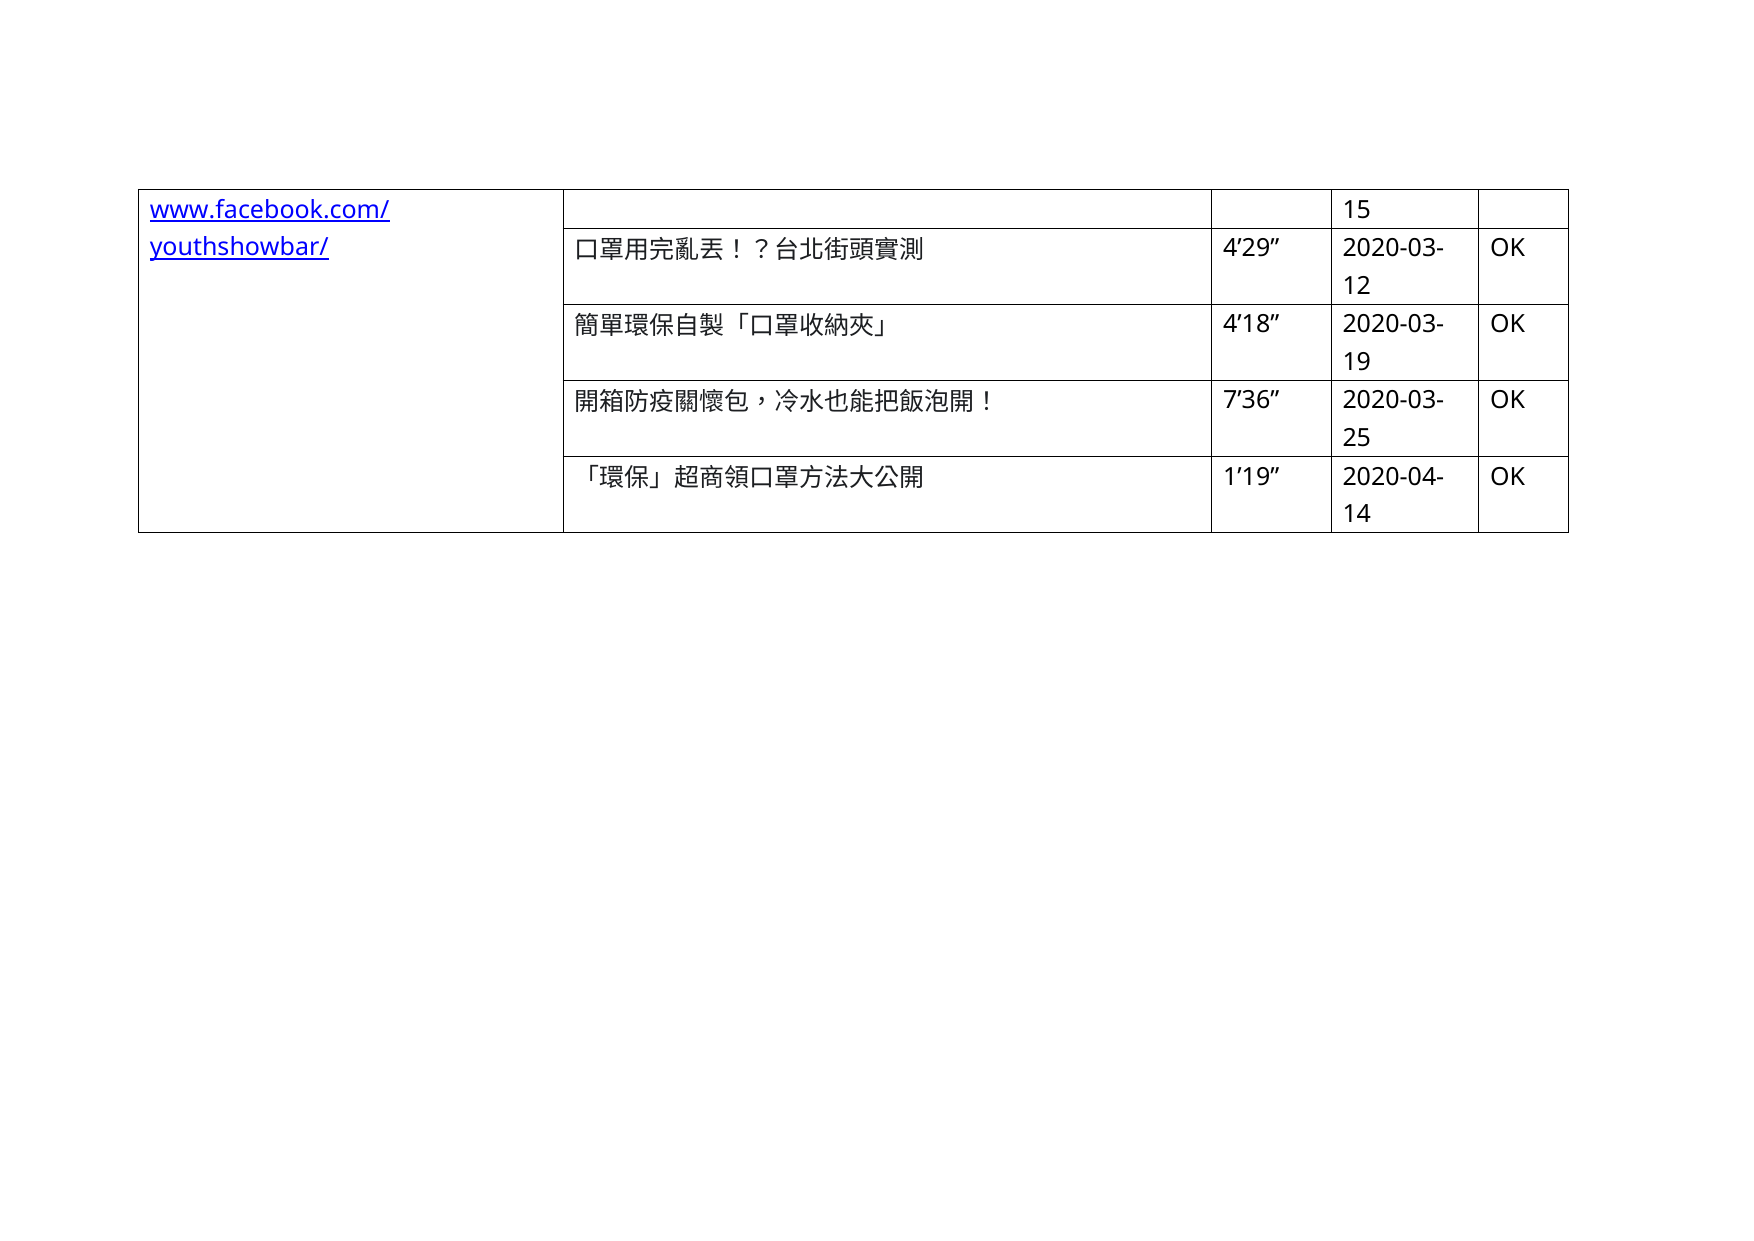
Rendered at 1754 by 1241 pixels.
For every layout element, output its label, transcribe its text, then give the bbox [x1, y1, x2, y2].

table_cell 2020-03-25 [1332, 381, 1478, 456]
table_cell 2020-03-12 [1332, 229, 1478, 303]
table_cell [1212, 190, 1331, 227]
table_cell 4’29” [1212, 229, 1331, 303]
table_cell 開箱防疫關懷包，冷水也能把飯泡開！ [564, 381, 1211, 456]
table_cell 口罩用完亂丟！？台北街頭實測 [564, 229, 1211, 303]
table_cell 4’18” [1212, 305, 1331, 379]
table_cell OK [1479, 381, 1568, 456]
table_cell 1’19” [1212, 457, 1331, 532]
table_cell OK [1479, 457, 1568, 532]
table_cell [1479, 190, 1568, 227]
table_cell 簡單環保自製「口罩收納夾」 [564, 305, 1211, 379]
table_cell 7’36” [1212, 381, 1331, 456]
table_cell OK [1479, 229, 1568, 303]
table_cell OK [1479, 305, 1568, 379]
table_cell 15 [1332, 190, 1478, 227]
table_cell [564, 190, 1211, 227]
table_cell 2020-04-14 [1332, 457, 1478, 532]
table_cell www.facebook.com/youthshowbar/ [139, 190, 563, 532]
table_cell 「環保」超商領口罩方法大公開 [564, 457, 1211, 532]
table_cell 2020-03-19 [1332, 305, 1478, 379]
